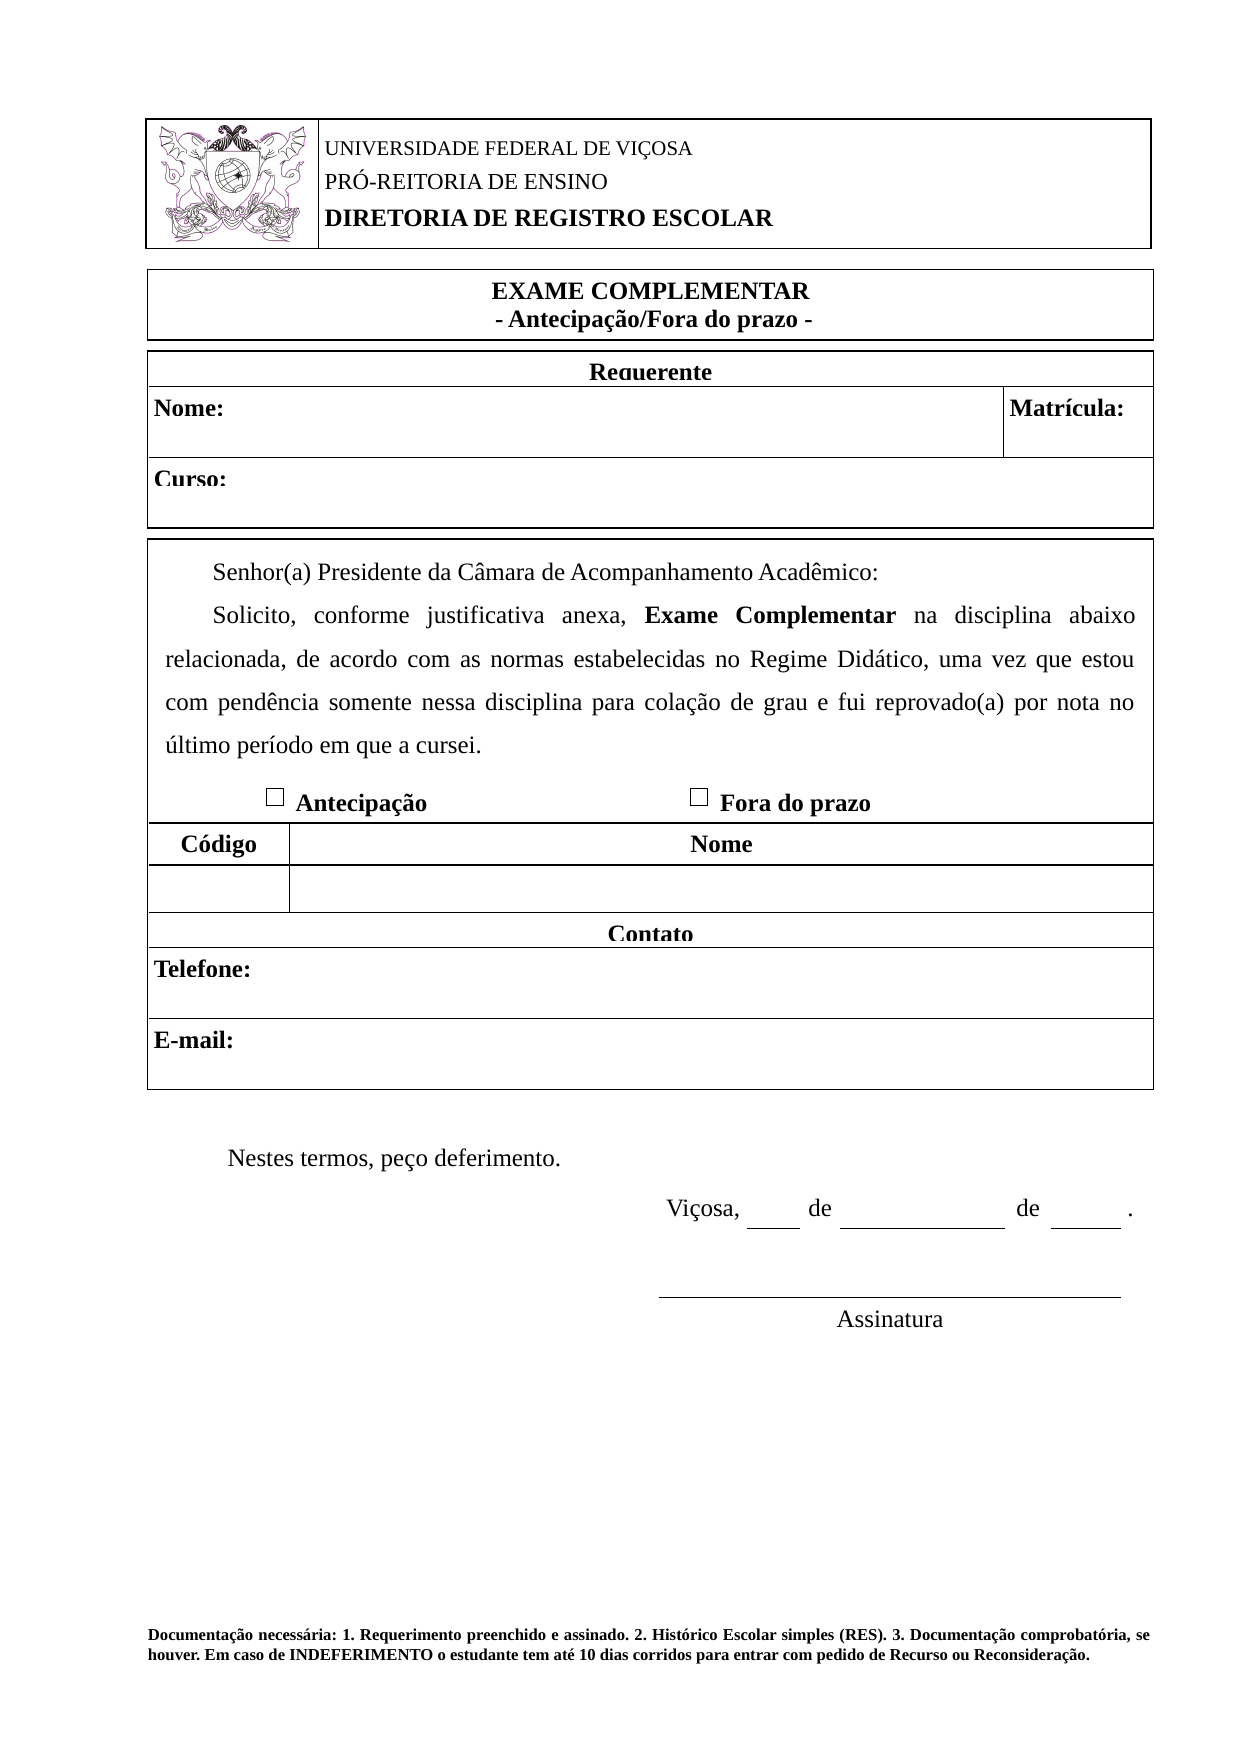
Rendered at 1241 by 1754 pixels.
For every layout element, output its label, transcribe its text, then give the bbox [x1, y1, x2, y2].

table_cell [148, 1228, 658, 1297]
table_cell [1004, 421, 1153, 456]
table_cell Contato [148, 913, 1153, 947]
table_cell Fora do prazo [714, 770, 1153, 822]
table_cell [290, 866, 1153, 911]
table_cell Nome: [148, 387, 1003, 421]
table_cell Matrícula: [1004, 387, 1153, 421]
table_cell Viçosa, [659, 1178, 747, 1228]
table_cell [148, 1297, 658, 1340]
table_header Requerente [148, 352, 1153, 386]
table_cell Nome [290, 824, 1153, 864]
table_cell [840, 1178, 1004, 1228]
table_cell [1051, 1178, 1121, 1228]
table_cell de [800, 1178, 840, 1228]
table_cell [1121, 1228, 1151, 1297]
table_cell [650, 770, 714, 822]
table_header Nestes termos, peço deferimento. [148, 1109, 1151, 1178]
table_cell [148, 865, 289, 911]
table_cell Código [148, 823, 289, 864]
table_cell Antecipação [290, 770, 649, 822]
table_header Senhor(a) Presidente da Câmara de Acompanhamento Acadêmico: Solicito, conforme justificativa anexa, Exame Complementar na disciplina abaixo relacionada, de acordo com as normas estabelecidas no Regime Didático, uma vez que estou com pendência somente nessa disciplina para colação de grau e fui reprovado(a) por nota no último período em que a cursei. [148, 540, 1153, 770]
table_cell [747, 1178, 800, 1228]
table_cell [659, 1228, 1121, 1297]
table_cell Assinatura [659, 1298, 1121, 1340]
table_cell [148, 421, 1003, 456]
table_cell [243, 770, 289, 822]
table_cell . [1121, 1178, 1151, 1228]
table_cell [1121, 1297, 1151, 1340]
table_cell [148, 982, 1153, 1018]
table_cell [148, 492, 1153, 527]
table_header EXAME COMPLEMENTAR - Antecipação/Fora do prazo - [148, 270, 1153, 339]
picture [158, 125, 307, 242]
table_cell Curso: [148, 458, 1153, 492]
table_cell de [1005, 1178, 1051, 1228]
table_cell Telefone: [148, 948, 1153, 982]
table_cell [148, 1178, 658, 1228]
table_cell E-mail: [148, 1019, 1153, 1088]
table_cell [148, 770, 243, 822]
